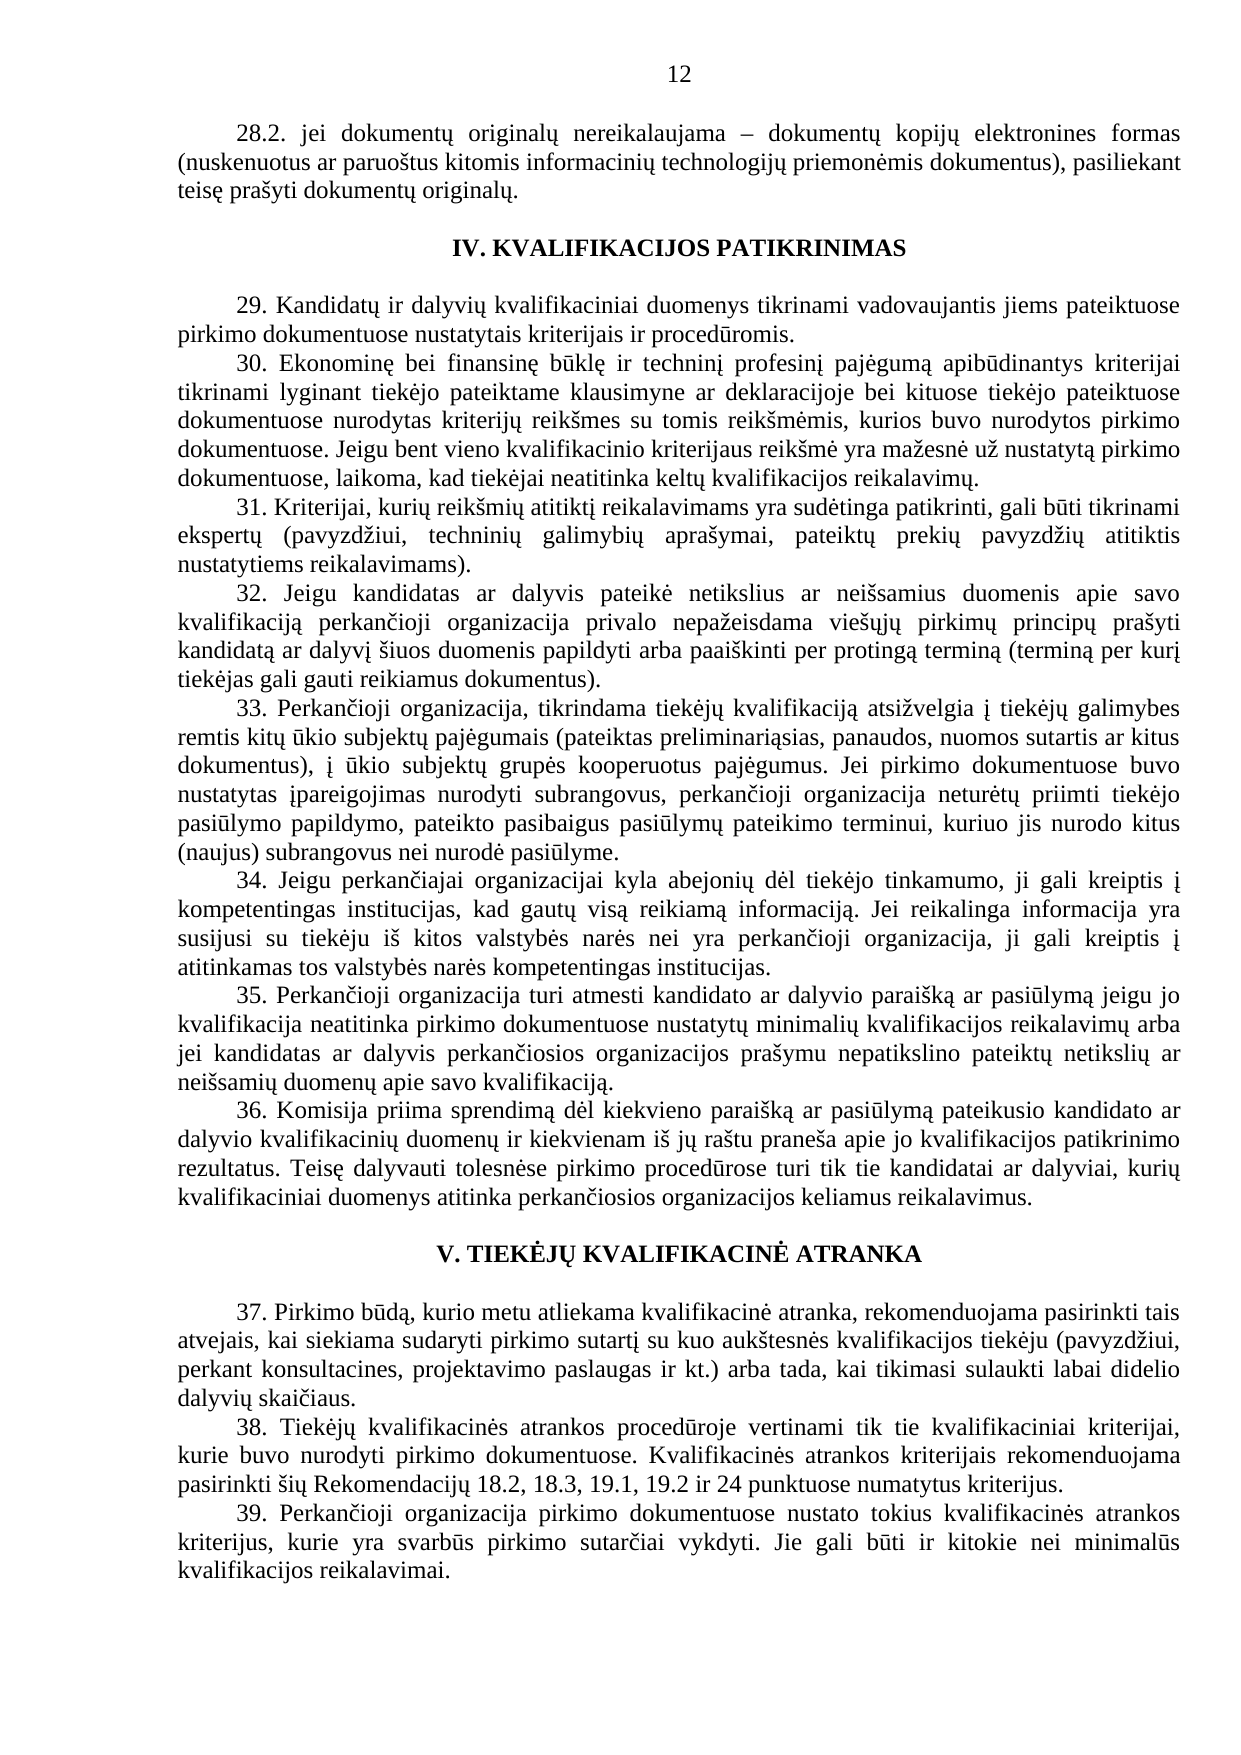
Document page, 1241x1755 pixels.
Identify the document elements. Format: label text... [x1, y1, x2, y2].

text 37. Pirkimo būdą, kurio metu atliekama kvalifikacinė atranka, rekomenduojama pasirinkti tais atvejais, kai siekiama sudaryti pirkimo sutartį su kuo aukštesnės kvalifikacijos tiekėju (pavyzdžiui, perkant konsultacines, projektavimo paslaugas ir kt.) arba tada, kai tikimasi sulaukti labai didelio dalyvių skaičiaus. [177, 1297, 1181, 1412]
text 28.2. jei dokumentų originalų nereikalaujama – dokumentų kopijų elektronines formas (nuskenuotus ar paruoštus kitomis informacinių technologijų priemonėmis dokumentus), pasiliekant teisę prašyti dokumentų originalų. [177, 118, 1181, 204]
text 31. Kriterijai, kurių reikšmių atitiktį reikalavimams yra sudėtinga patikrinti, gali būti tikrinami ekspertų (pavyzdžiui, techninių galimybių aprašymai, pateiktų prekių pavyzdžių atitiktis nustatytiems reikalavimams). [177, 492, 1181, 578]
text 36. Komisija priima sprendimą dėl kiekvieno paraišką ar pasiūlymą pateikusio kandidato ar dalyvio kvalifikacinių duomenų ir kiekvienam iš jų raštu praneša apie jo kvalifikacijos patikrinimo rezultatus. Teisę dalyvauti tolesnėse pirkimo procedūrose turi tik tie kandidatai ar dalyviai, kurių kvalifikaciniai duomenys atitinka perkančiosios organizacijos keliamus reikalavimus. [177, 1096, 1181, 1211]
text 34. Jeigu perkančiajai organizacijai kyla abejonių dėl tiekėjo tinkamumo, ji gali kreiptis į kompetentingas institucijas, kad gautų visą reikiamą informaciją. Jei reikalinga informacija yra susijusi su tiekėju iš kitos valstybės narės nei yra perkančioji organizacija, ji gali kreiptis į atitinkamas tos valstybės narės kompetentingas institucijas. [177, 866, 1181, 981]
text 32. Jeigu kandidatas ar dalyvis pateikė netikslius ar neišsamius duomenis apie savo kvalifikaciją perkančioji organizacija privalo nepažeisdama viešųjų pirkimų principų prašyti kandidatą ar dalyvį šiuos duomenis papildyti arba paaiškinti per protingą terminą (terminą per kurį tiekėjas gali gauti reikiamus dokumentus). [177, 578, 1181, 693]
text 35. Perkančioji organizacija turi atmesti kandidato ar dalyvio paraišką ar pasiūlymą jeigu jo kvalifikacija neatitinka pirkimo dokumentuose nustatytų minimalių kvalifikacijos reikalavimų arba jei kandidatas ar dalyvis perkančiosios organizacijos prašymu nepatikslino pateiktų netikslių ar neišsamių duomenų apie savo kvalifikaciją. [177, 981, 1181, 1096]
text 38. Tiekėjų kvalifikacinės atrankos procedūroje vertinami tik tie kvalifikaciniai kriterijai, kurie buvo nurodyti pirkimo dokumentuose. Kvalifikacinės atrankos kriterijais rekomenduojama pasirinkti šių Rekomendacijų 18.2, 18.3, 19.1, 19.2 ir 24 punktuose numatytus kriterijus. [177, 1412, 1181, 1498]
text 29. Kandidatų ir dalyvių kvalifikaciniai duomenys tikrinami vadovaujantis jiems pateiktuose pirkimo dokumentuose nustatytais kriterijais ir procedūromis. [177, 291, 1181, 348]
text IV. KVALIFIKACIJOS PATIKRINIMAS [177, 233, 1181, 262]
text 33. Perkančioji organizacija, tikrindama tiekėjų kvalifikaciją atsižvelgia į tiekėjų galimybes remtis kitų ūkio subjektų pajėgumais (pateiktas preliminariąsias, panaudos, nuomos sutartis ar kitus dokumentus), į ūkio subjektų grupės kooperuotus pajėgumus. Jei pirkimo dokumentuose buvo nustatytas įpareigojimas nurodyti subrangovus, perkančioji organizacija neturėtų priimti tiekėjo pasiūlymo papildymo, pateikto pasibaigus pasiūlymų pateikimo terminui, kuriuo jis nurodo kitus (naujus) subrangovus nei nurodė pasiūlyme. [177, 693, 1181, 866]
text 39. Perkančioji organizacija pirkimo dokumentuose nustato tokius kvalifikacinės atrankos kriterijus, kurie yra svarbūs pirkimo sutarčiai vykdyti. Jie gali būti ir kitokie nei minimalūs kvalifikacijos reikalavimai. [177, 1498, 1181, 1584]
text 30. Ekonominę bei finansinę būklę ir techninį profesinį pajėgumą apibūdinantys kriterijai tikrinami lyginant tiekėjo pateiktame klausimyne ar deklaracijoje bei kituose tiekėjo pateiktuose dokumentuose nurodytas kriterijų reikšmes su tomis reikšmėmis, kurios buvo nurodytos pirkimo dokumentuose. Jeigu bent vieno kvalifikacinio kriterijaus reikšmė yra mažesnė už nustatytą pirkimo dokumentuose, laikoma, kad tiekėjai neatitinka keltų kvalifikacijos reikalavimų. [177, 348, 1181, 492]
text V. TIEKĖJŲ KVALIFIKACINĖ ATRANKA [177, 1239, 1181, 1268]
